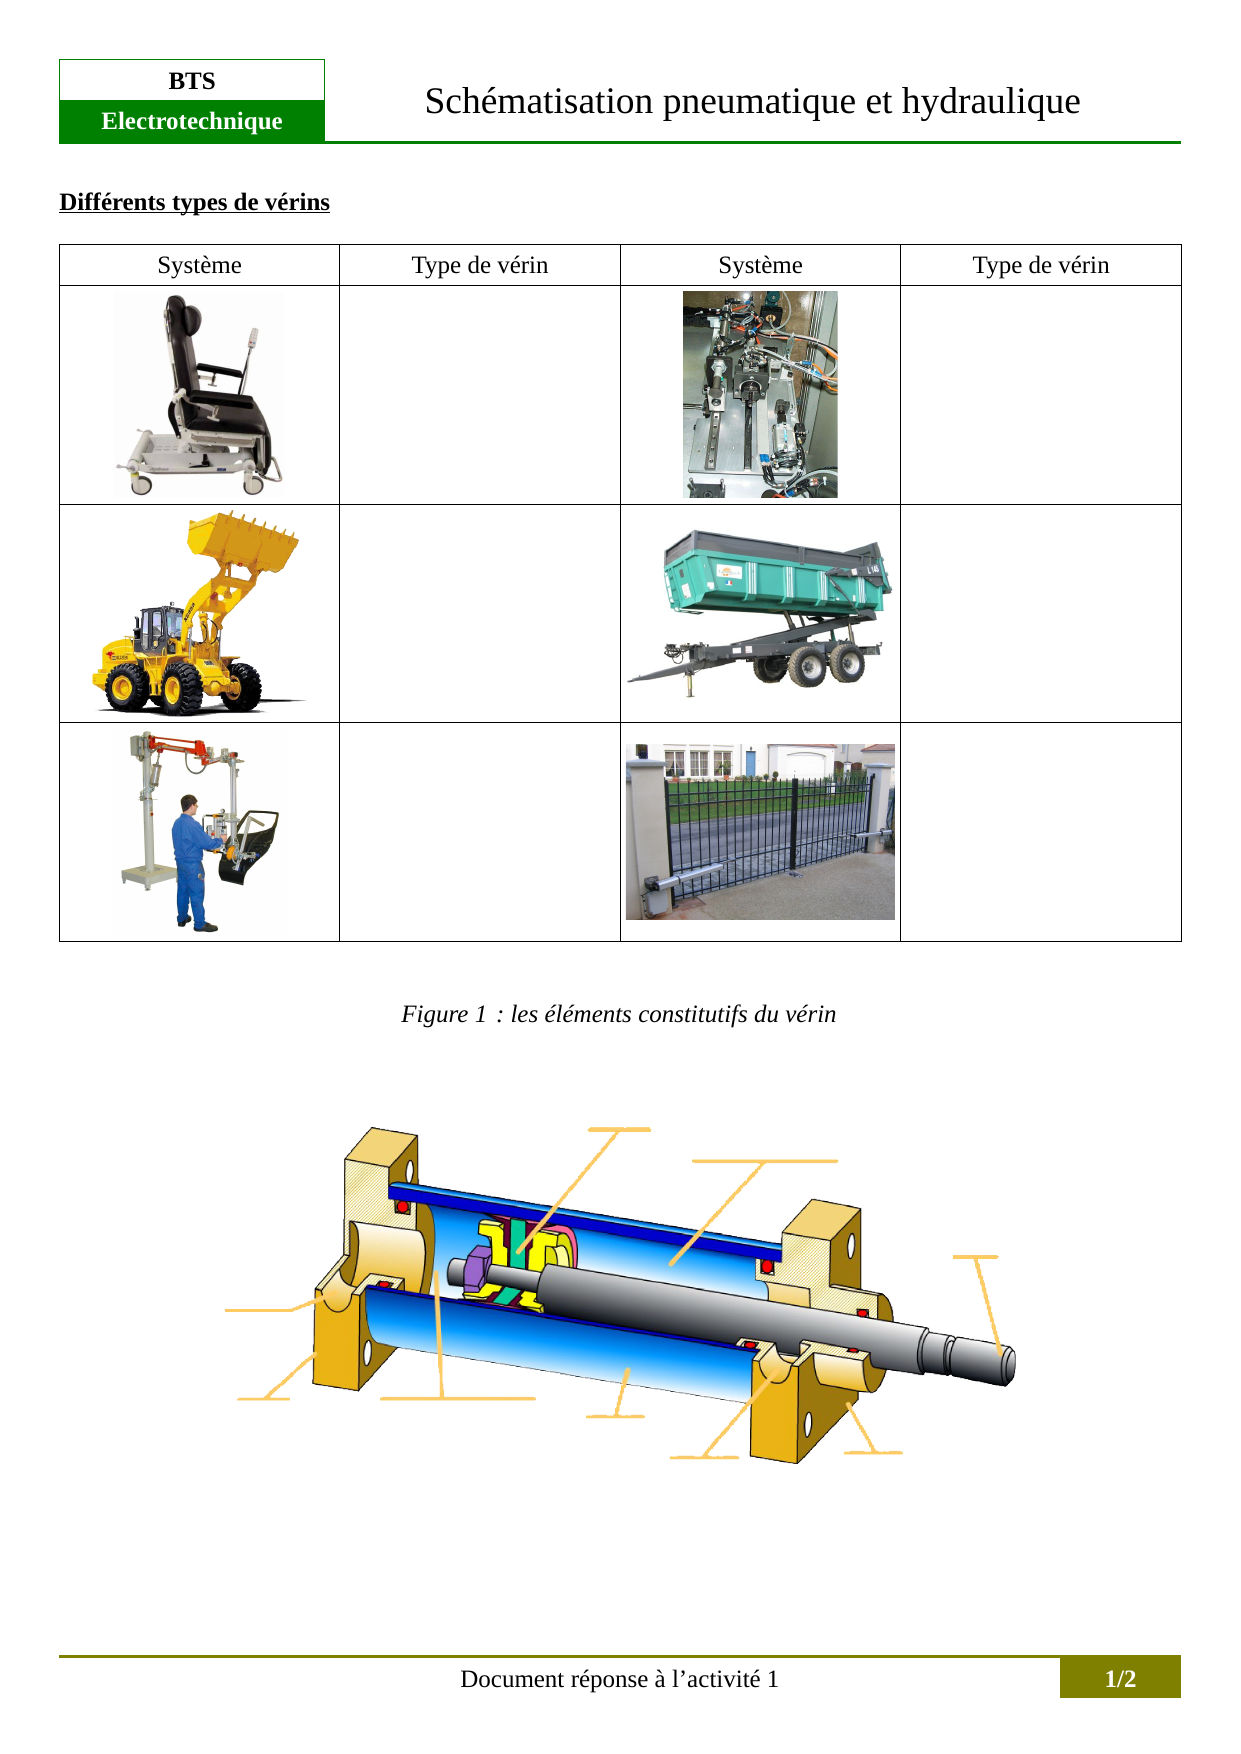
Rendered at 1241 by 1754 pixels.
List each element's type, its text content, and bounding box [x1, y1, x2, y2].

table_header Système [621, 245, 900, 285]
table_header Type de vérin [340, 245, 620, 285]
table_cell [60, 505, 339, 722]
table_cell [340, 505, 620, 722]
table_cell [621, 505, 900, 722]
table_cell [901, 723, 1181, 941]
table_header Système [60, 245, 339, 285]
table_cell [340, 286, 620, 504]
table_header Type de vérin [901, 245, 1181, 285]
text Figure 1 : les éléments constitutifs du vérin [59, 999, 1181, 1028]
table_cell [60, 723, 339, 941]
table_cell [340, 723, 620, 941]
table_cell [621, 286, 900, 504]
table_cell [901, 286, 1181, 504]
table_cell [901, 505, 1181, 722]
table_cell [621, 723, 900, 941]
table_cell [60, 286, 339, 504]
text Différents types de vérins [59, 187, 1181, 216]
